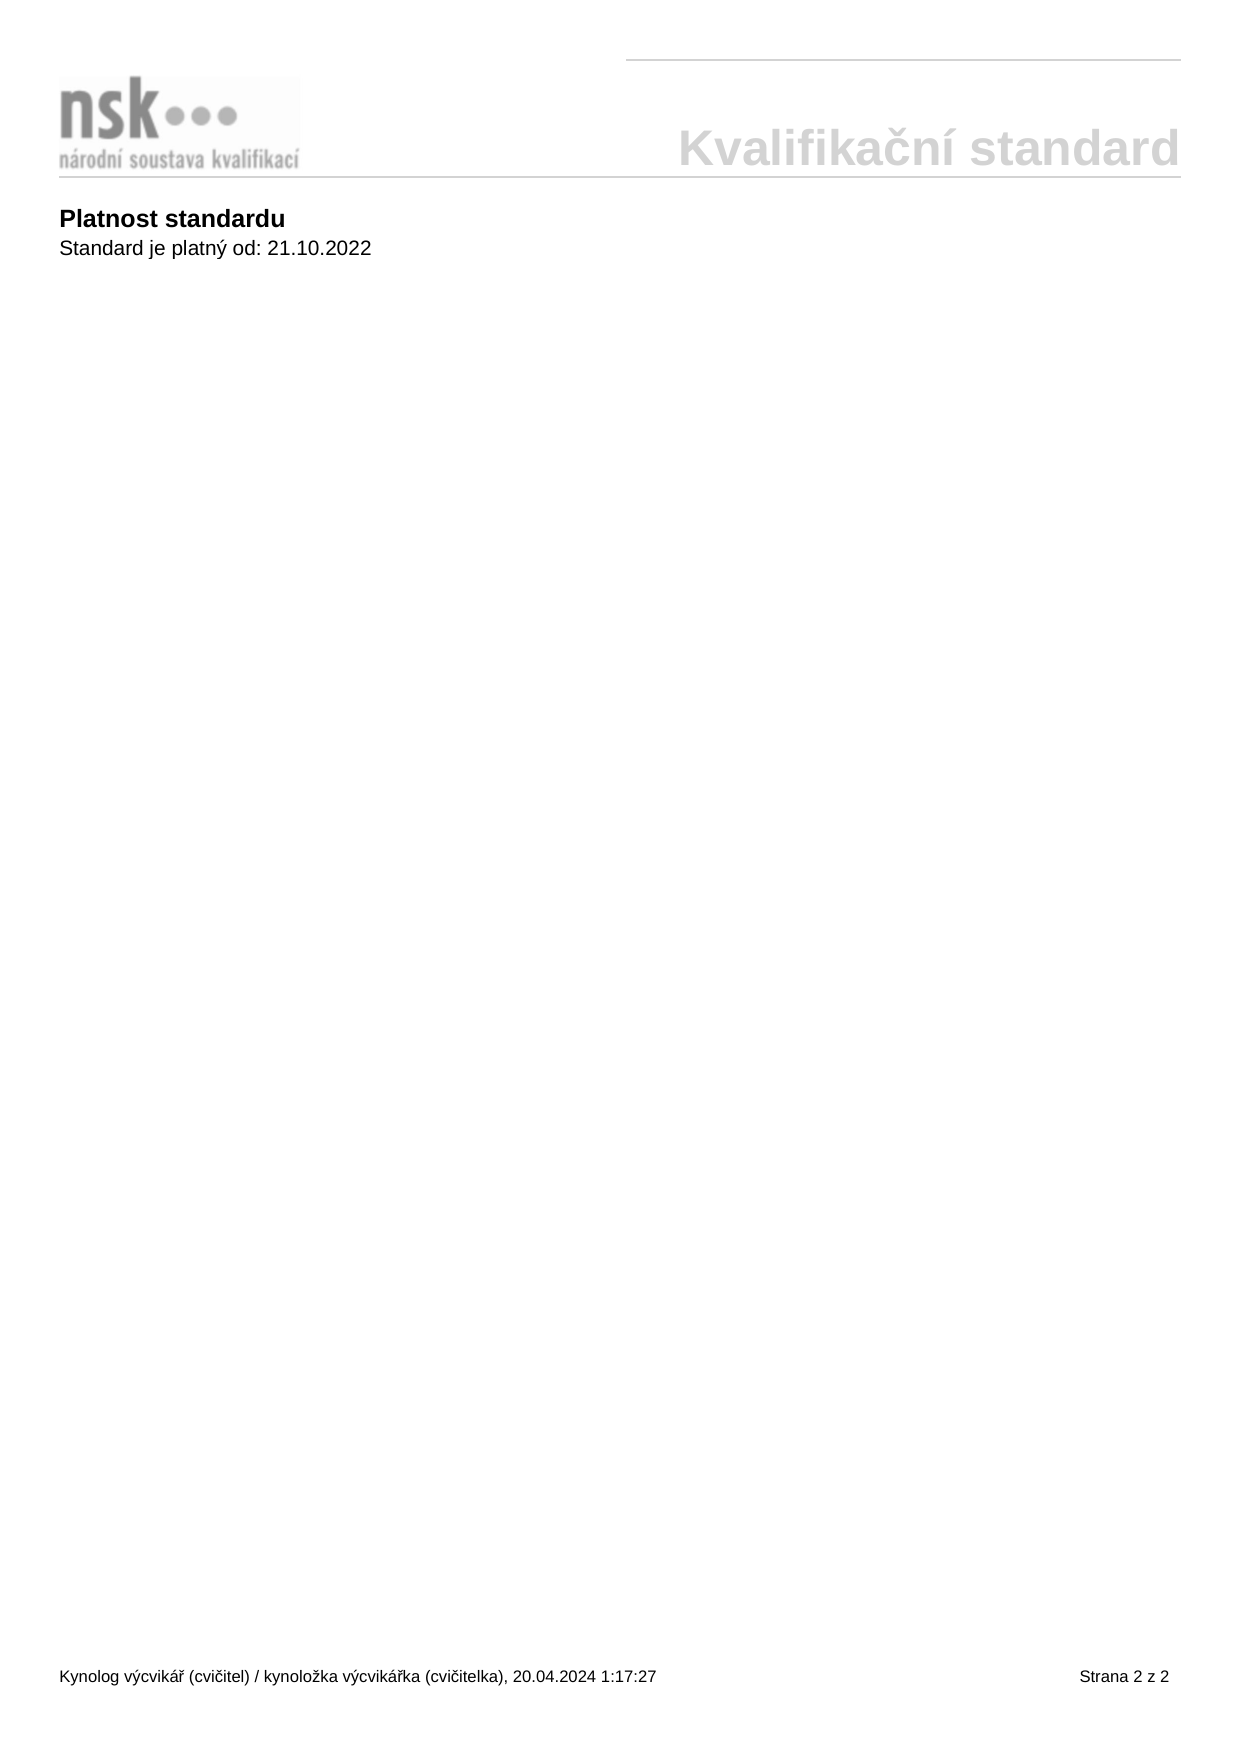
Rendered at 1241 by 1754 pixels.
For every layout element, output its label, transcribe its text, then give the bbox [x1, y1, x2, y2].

table_cell [1169, 1409, 1181, 1658]
table_cell [1093, 194, 1169, 200]
table_cell [862, 559, 1093, 859]
table_cell [626, 559, 862, 859]
table_cell [1169, 194, 1181, 200]
table_cell [59, 859, 483, 1159]
table_cell [862, 259, 1093, 559]
table_cell [621, 59, 626, 170]
table_cell [484, 1409, 620, 1658]
table_cell Strana 2 z 2 [862, 1658, 1169, 1694]
table_cell [1093, 1409, 1169, 1658]
table_cell [1093, 559, 1169, 859]
table_cell [1169, 1159, 1181, 1409]
table_cell [1169, 259, 1181, 559]
table_cell [862, 859, 1093, 1159]
table_cell [484, 171, 620, 176]
table_cell [862, 1409, 1093, 1658]
table_cell [620, 1159, 626, 1409]
table_cell [1093, 259, 1169, 559]
table_cell [484, 259, 620, 559]
table_cell [620, 1409, 626, 1658]
table_cell [626, 859, 862, 1159]
table_cell [59, 259, 483, 559]
table_cell [626, 1409, 862, 1658]
table_cell [484, 859, 620, 1159]
table_cell [59, 171, 483, 176]
picture [58, 59, 621, 171]
table_cell [484, 559, 620, 859]
table_cell [862, 194, 1093, 200]
table_cell [59, 1159, 483, 1409]
table_cell [620, 259, 626, 559]
table_cell [620, 859, 626, 1159]
table_cell [626, 194, 862, 200]
table_cell Kvalifikační standard [626, 61, 1181, 176]
table_cell [626, 259, 862, 559]
table_cell Kynolog výcvikář (cvičitel) / kynoložka výcvikářka (cvičitelka), 20.04.2024 1:17:27 [59, 1658, 862, 1694]
table_cell Standard je platný od: 21.10.2022 [59, 236, 1181, 259]
table_cell [59, 559, 483, 859]
table_cell Platnost standardu [59, 200, 1181, 236]
table_cell [626, 1159, 862, 1409]
table_cell [1169, 559, 1181, 859]
table_cell [1093, 859, 1169, 1159]
table_cell [59, 178, 1181, 194]
table_cell [862, 1159, 1093, 1409]
table_cell [1169, 859, 1181, 1159]
table_cell [484, 194, 620, 200]
table_cell [484, 1159, 620, 1409]
table_cell [620, 559, 626, 859]
table_cell [1093, 1159, 1169, 1409]
table_cell [59, 1409, 483, 1658]
table_cell [1169, 1658, 1181, 1694]
table_cell [59, 194, 483, 200]
